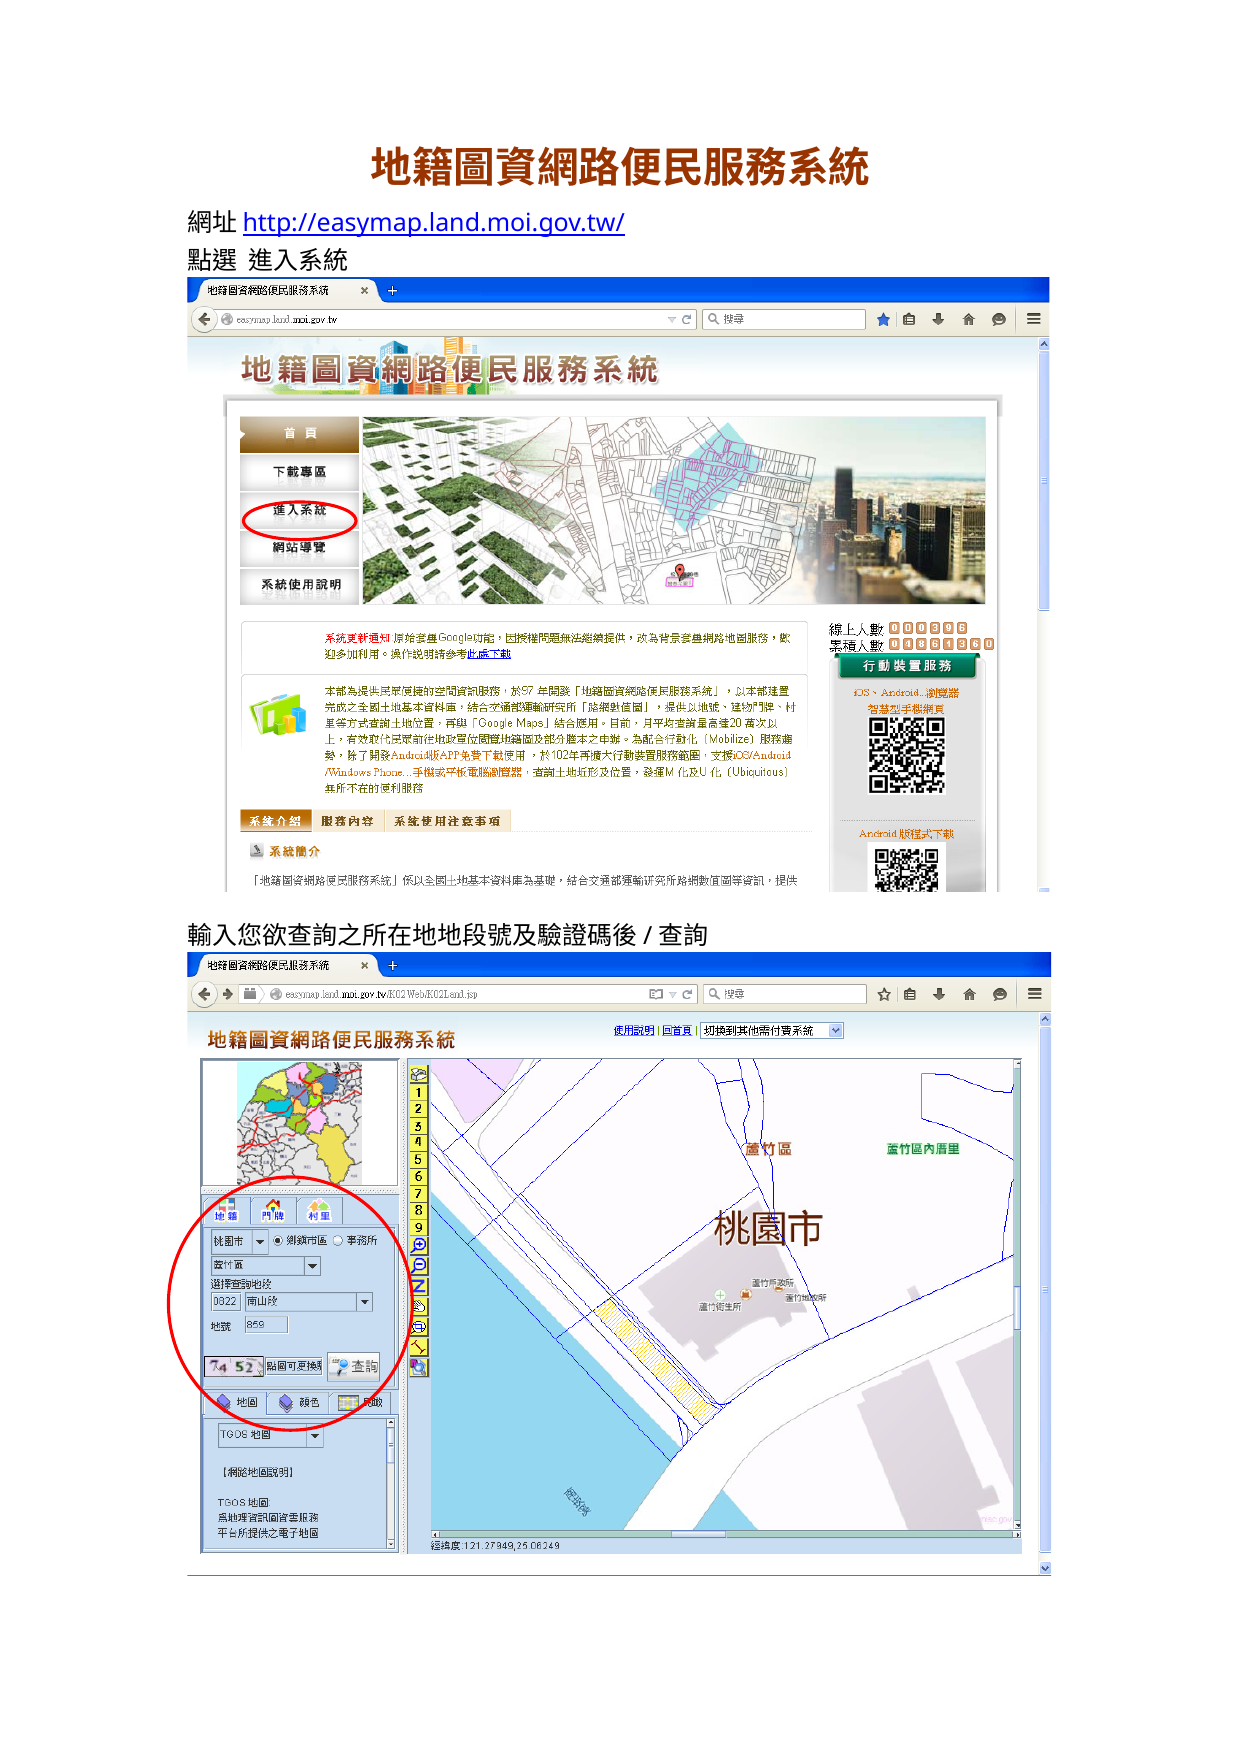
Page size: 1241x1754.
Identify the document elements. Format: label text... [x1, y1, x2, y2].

picture [188, 277, 1050, 892]
picture [187, 952, 1052, 1576]
text 地籍圖資網路便民服務系統 [187, 127, 1053, 202]
picture [187, 1179, 410, 1428]
text 點選 進入系統 [187, 239, 1053, 277]
text 輸入您欲查詢之所在地地段號及驗證碼後 / 查詢 [187, 914, 1053, 952]
text 網址http://easymap.land.moi.gov.tw/ [187, 202, 1053, 239]
